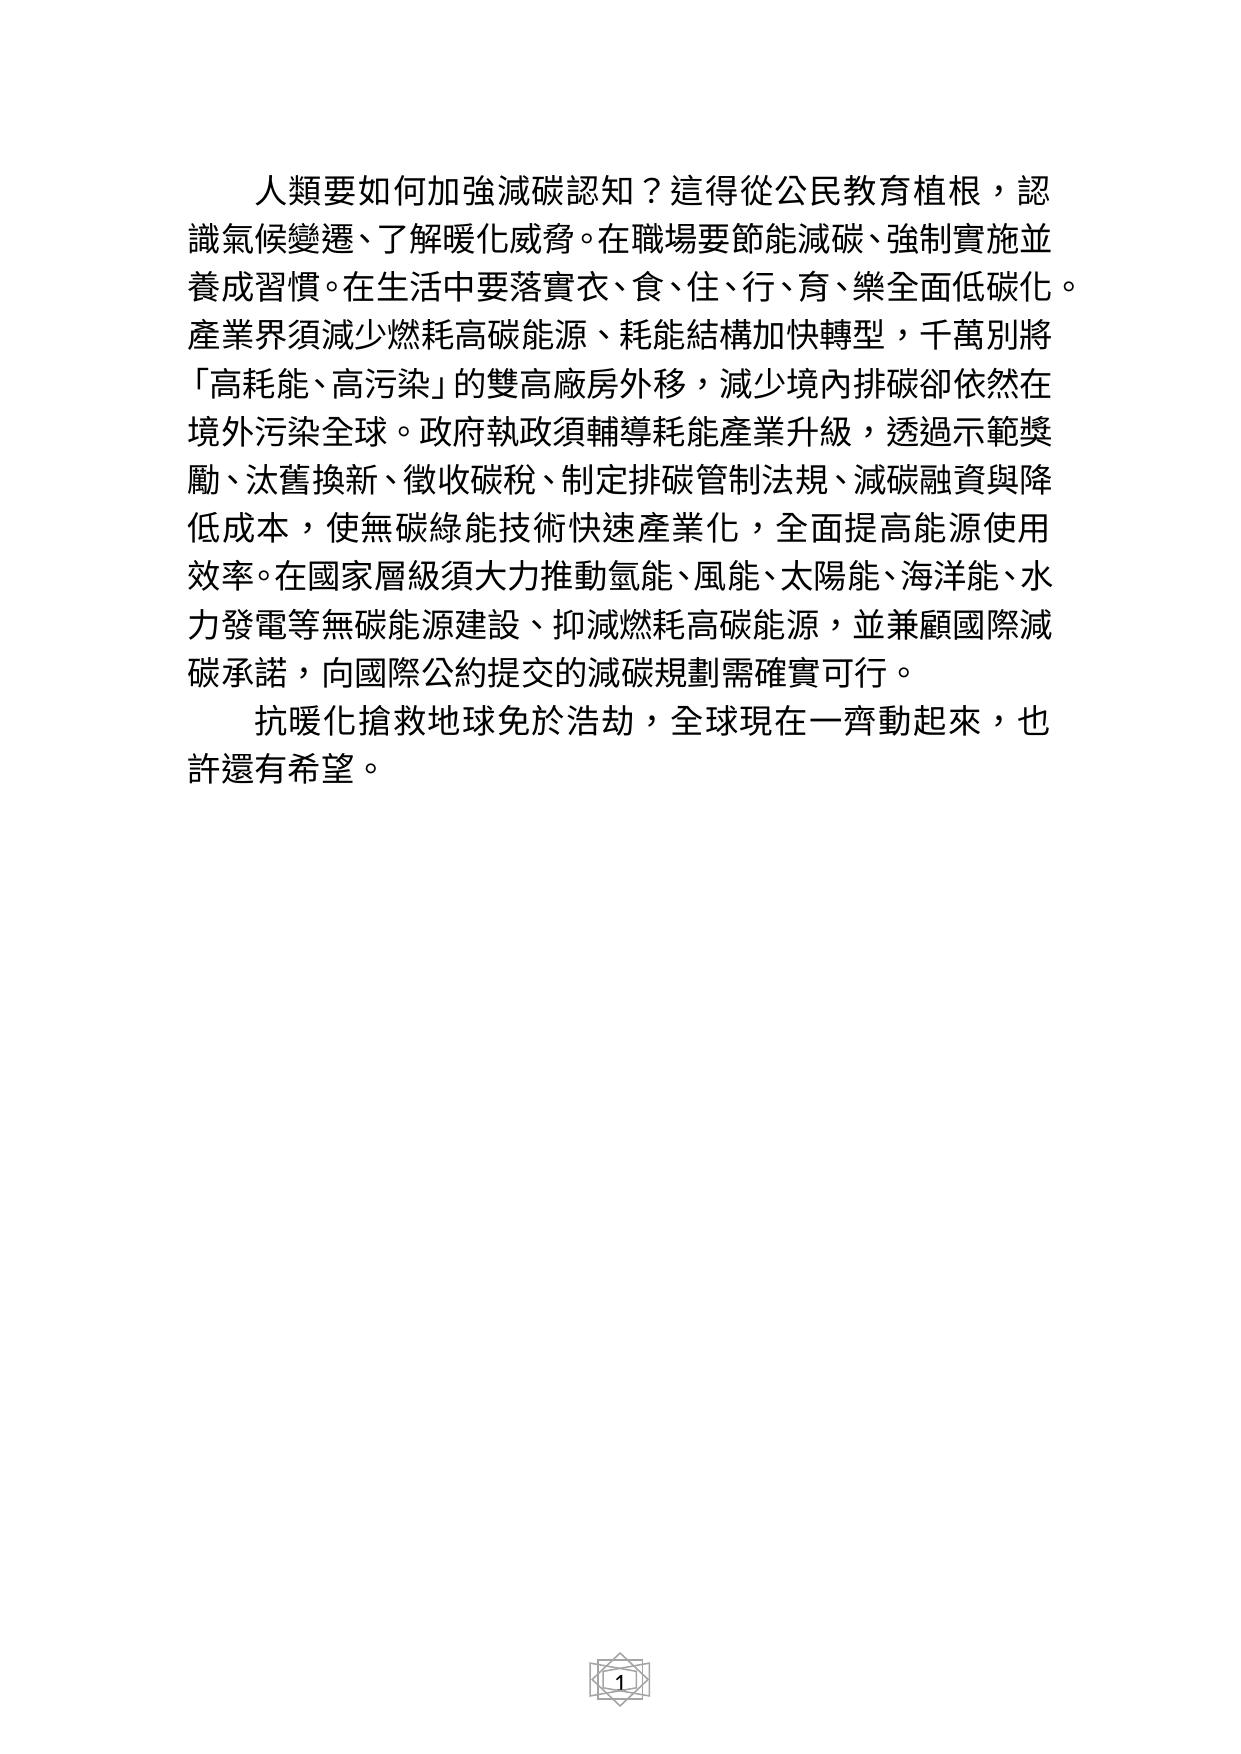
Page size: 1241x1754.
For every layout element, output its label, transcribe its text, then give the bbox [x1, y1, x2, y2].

text 人類要如何加強減碳認知？這得從公民教育植根，認識氣候變遷、了解暖化威脅。在職場要節能減碳、強制實施並養成習慣。在生活中要落實衣、食、住、行、育、樂全面低碳化。產業界須減少燃耗高碳能源、耗能結構加快轉型，千萬別將「高耗能、高污染」的雙高廠房外移，減少境內排碳卻依然在境外污染全球。政府執政須輔導耗能產業升級，透過示範獎勵、汰舊換新、徵收碳稅、制定排碳管制法規、減碳融資與降低成本，使無碳綠能技術快速產業化，全面提高能源使用效率。在國家層級須大力推動氫能、風能、太陽能、海洋能、水力發電等無碳能源建設、抑減燃耗高碳能源，並兼顧國際減碳承諾，向國際公約提交的減碳規劃需確實可行。 [187, 164, 1053, 695]
text 抗暖化搶救地球免於浩劫，全球現在一齊動起來，也許還有希望。 [187, 695, 1053, 791]
